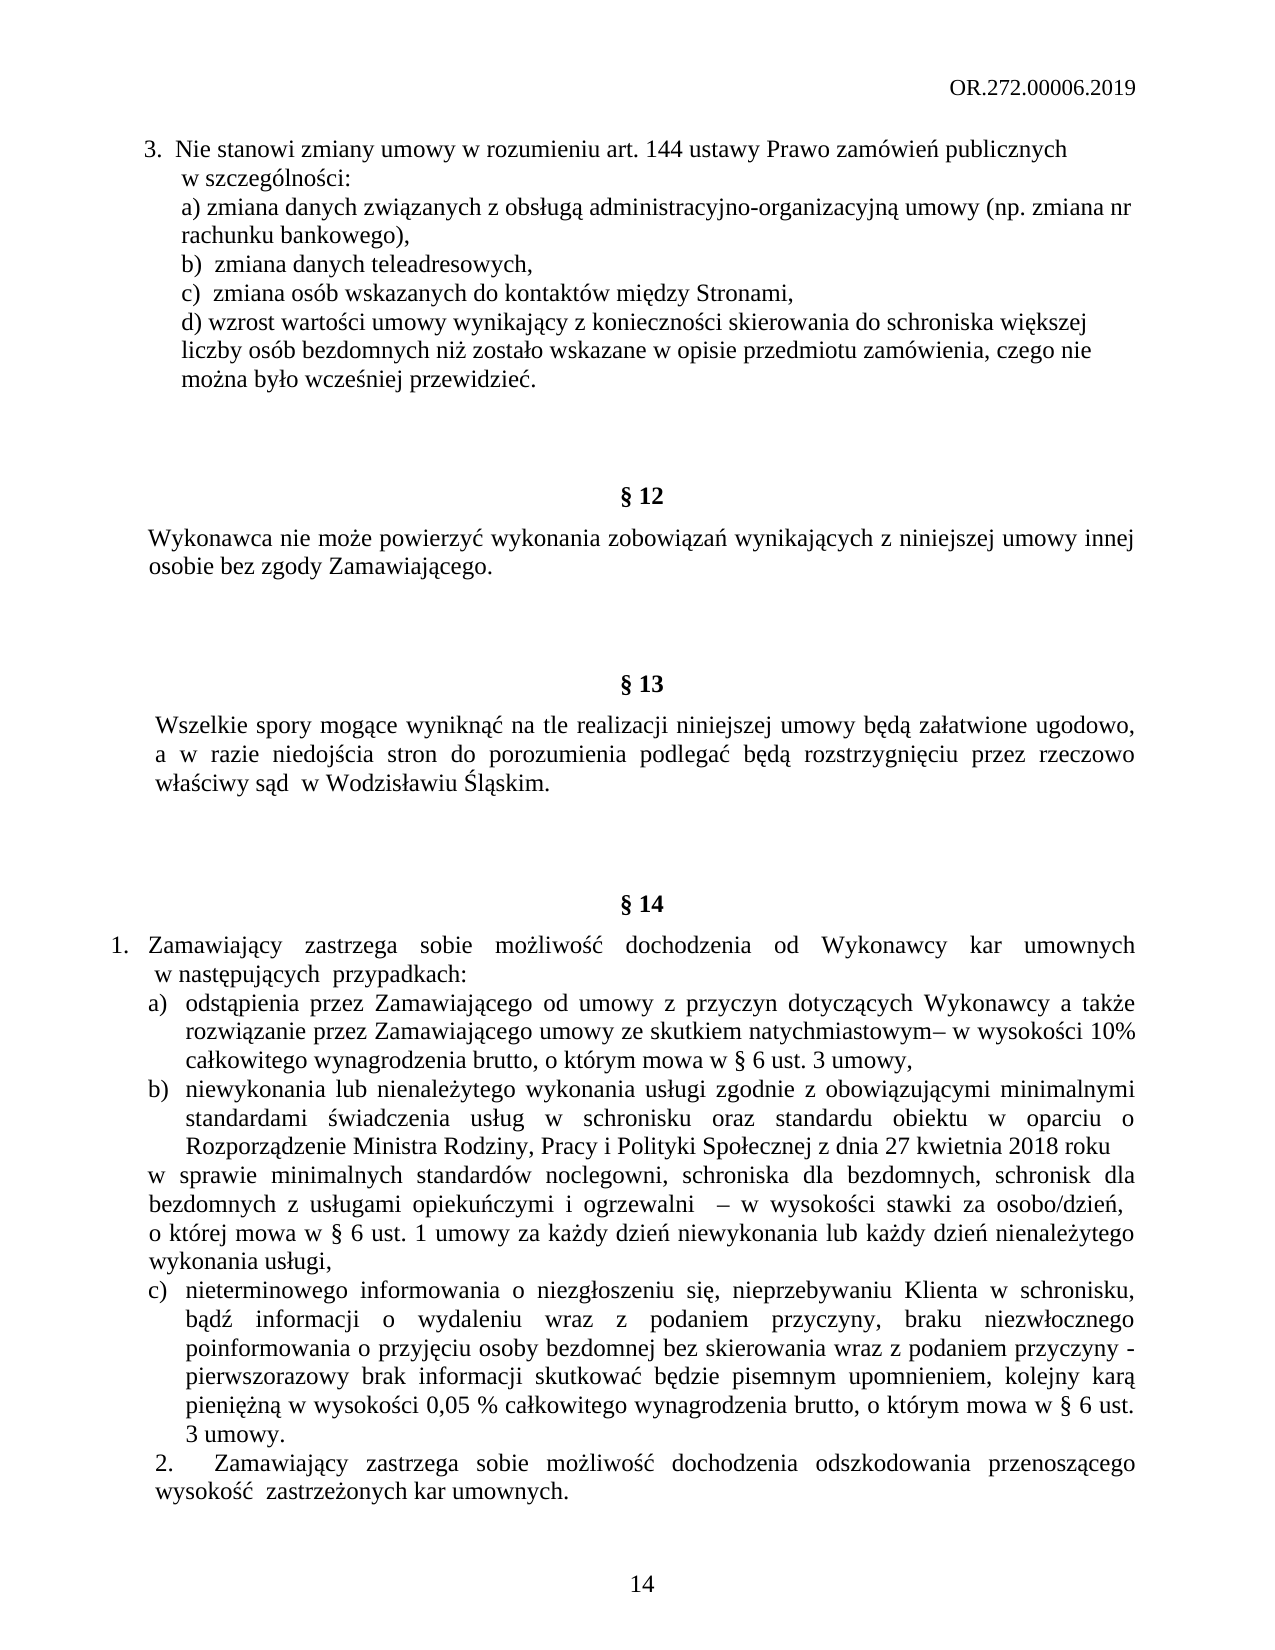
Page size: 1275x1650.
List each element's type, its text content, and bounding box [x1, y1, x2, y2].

list odstąpienia przez Zamawiającego od umowy z przyczyn dotyczących Wykonawcy a także rozwiązanie przez Zamawiającego umowy ze skutkiem natychmiastowym– w wysokości 10% całkowitego wynagrodzenia brutto, o którym mowa w § 6 ust. 3 umowy, [148, 988, 1136, 1074]
text § 12 [148, 481, 1136, 510]
text Wykonawca nie może powierzyć wykonania zobowiązań wynikających z niniejszej umowy innej osobie bez zgody Zamawiającego. [148, 523, 1136, 580]
text § 13 [147, 669, 1136, 698]
text § 14 [147, 889, 1136, 918]
list Zamawiający zastrzega sobie możliwość dochodzenia odszkodowania przenoszącego wysokość zastrzeżonych kar umownych. [155, 1448, 1136, 1505]
text Wszelkie spory mogące wyniknąć na tle realizacji niniejszej umowy będą załatwione ugodowo, a w razie niedojścia stron do porozumienia podlegać będą rozstrzygnięciu przez rzeczowo właściwy sąd w Wodzisławiu Śląskim. [155, 711, 1136, 797]
text w sprawie minimalnych standardów noclegowni, schroniska dla bezdomnych, schronisk dla bezdomnych z usługami opiekuńczymi i ogrzewalni – w wysokości stawki za osobo/dzień, o której mowa w § 6 ust. 1 umowy za każdy dzień niewykonania lub każdy dzień nienależytego wykonania usługi, [147, 1160, 1136, 1275]
text 3. Nie stanowi zmiany umowy w rozumieniu art. 144 ustawy Prawo zamówień publicznych w szczególności: a) zmiana danych związanych z obsługą administracyjno-organizacyjną umowy (np. zmiana nr rachunku bankowego), b) zmiana danych teleadresowych, c) zmiana osób wskazanych do kontaktów między Stronami, d) wzrost wartości umowy wynikający z konieczności skierowania do schroniska większej liczby osób bezdomnych niż zostało wskazane w opisie przedmiotu zamówienia, czego nie można było wcześniej przewidzieć. [143, 134, 1135, 393]
list Zamawiający zastrzega sobie możliwość dochodzenia od Wykonawcy kar umownych w następujących przypadkach: [110, 930, 1136, 988]
list niewykonania lub nienależytego wykonania usługi zgodnie z obowiązującymi minimalnymi standardami świadczenia usług w schronisku oraz standardu obiektu w oparciu o Rozporządzenie Ministra Rodziny, Pracy i Polityki Społecznej z dnia 27 kwietnia 2018 roku [148, 1074, 1136, 1160]
list nieterminowego informowania o niezgłoszeniu się, nieprzebywaniu Klienta w schronisku, bądź informacji o wydaleniu wraz z podaniem przyczyny, braku niezwłocznego poinformowania o przyjęciu osoby bezdomnej bez skierowania wraz z podaniem przyczyny - pierwszorazowy brak informacji skutkować będzie pisemnym upomnieniem, kolejny karą pieniężną w wysokości 0,05 % całkowitego wynagrodzenia brutto, o którym mowa w § 6 ust. 3 umowy. [148, 1275, 1136, 1448]
